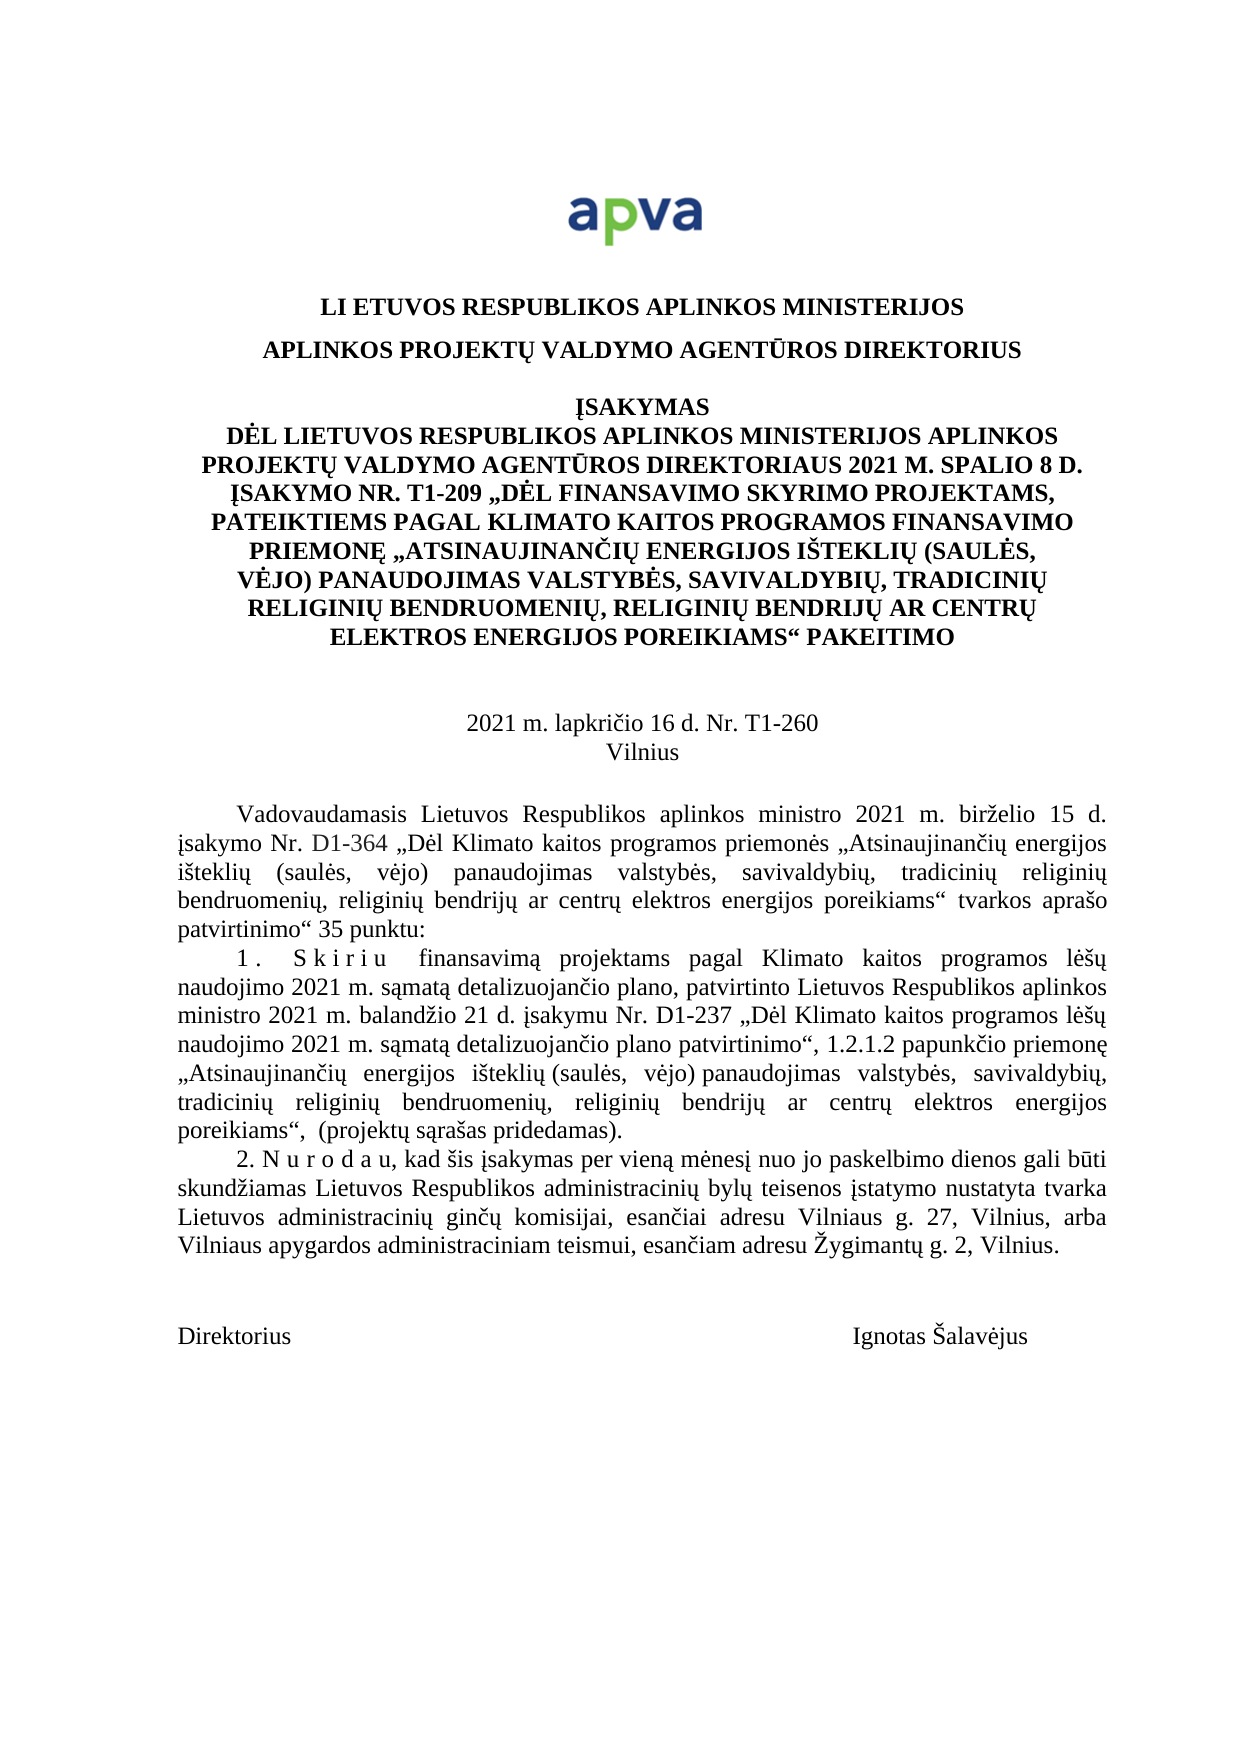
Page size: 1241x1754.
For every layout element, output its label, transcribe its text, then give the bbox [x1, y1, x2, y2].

text APLINKOS PROJEKTŲ VALDYMO AGENTŪROS DIREKTORIUS [177, 335, 1107, 363]
text Įsakymas [177, 392, 1107, 421]
text Vilnius [177, 737, 1107, 766]
text DĖL LIETUVOS RESPUBLIKOS APLINKOS MINISTERIJOS APLINKOS PROJEKTŲ VALDYMO AGENTŪROS DIREKTORIAUS 2021 M. SPALIO 8 d. įsakymo nr. T1-209 „DĖL FINANSAVIMO SKYRIMO PROJEKTAMS, PATEIKTIEMS PAGAL Klimato kaitos programos FINANSAVIMO priemonę „Atsinaujinančių energijos išteklių (saulės, vėjo) panaudojimas valstybės, savivaldybių, tradicinių religinių bendruomenių, religinių bendrijų ar centrų elektros energijos poreikiams“ PAKEITIMO [177, 421, 1107, 651]
text 2021 m. lapkričio 16 d. Nr. T1-260 [177, 708, 1107, 737]
text Vadovaudamasis Lietuvos Respublikos aplinkos ministro 2021 m. birželio 15 d. įsakymo Nr. D1-364 „Dėl Klimato kaitos programos priemonės „Atsinaujinančių energijos išteklių (saulės, vėjo) panaudojimas valstybės, savivaldybių, tradicinių religinių bendruomenių, religinių bendrijų ar centrų elektros energijos poreikiams“ tvarkos aprašo patvirtinimo“ 35 punktu: [177, 799, 1107, 943]
text 2. N u r o d a u, kad šis įsakymas per vieną mėnesį nuo jo paskelbimo dienos gali būti skundžiamas Lietuvos Respublikos administracinių bylų teisenos įstatymo nustatyta tvarka Lietuvos administracinių ginčų komisijai, esančiai adresu Vilniaus g. 27, Vilnius, arba Vilniaus apygardos administraciniam teismui, esančiam adresu Žygimantų g. 2, Vilnius. [177, 1144, 1107, 1259]
text Direktorius Ignotas Šalavėjus [177, 1321, 1107, 1349]
text 1. Skiriu finansavimą projektams pagal Klimato kaitos programos lėšų naudojimo 2021 m. sąmatą detalizuojančio plano, patvirtinto Lietuvos Respublikos aplinkos ministro 2021 m. balandžio 21 d. įsakymu Nr. D1-237 „Dėl Klimato kaitos programos lėšų naudojimo 2021 m. sąmatą detalizuojančio plano patvirtinimo“, 1.2.1.2 papunkčio priemonę „Atsinaujinančių energijos išteklių (saulės, vėjo) panaudojimas valstybės, savivaldybių, tradicinių religinių bendruomenių, religinių bendrijų ar centrų elektros energijos poreikiams“, (projektų sąrašas pridedamas). [177, 943, 1107, 1144]
text LI ETUVOS RESPUBLIKOS APLINKOS MINISTERIJOS [177, 292, 1107, 320]
